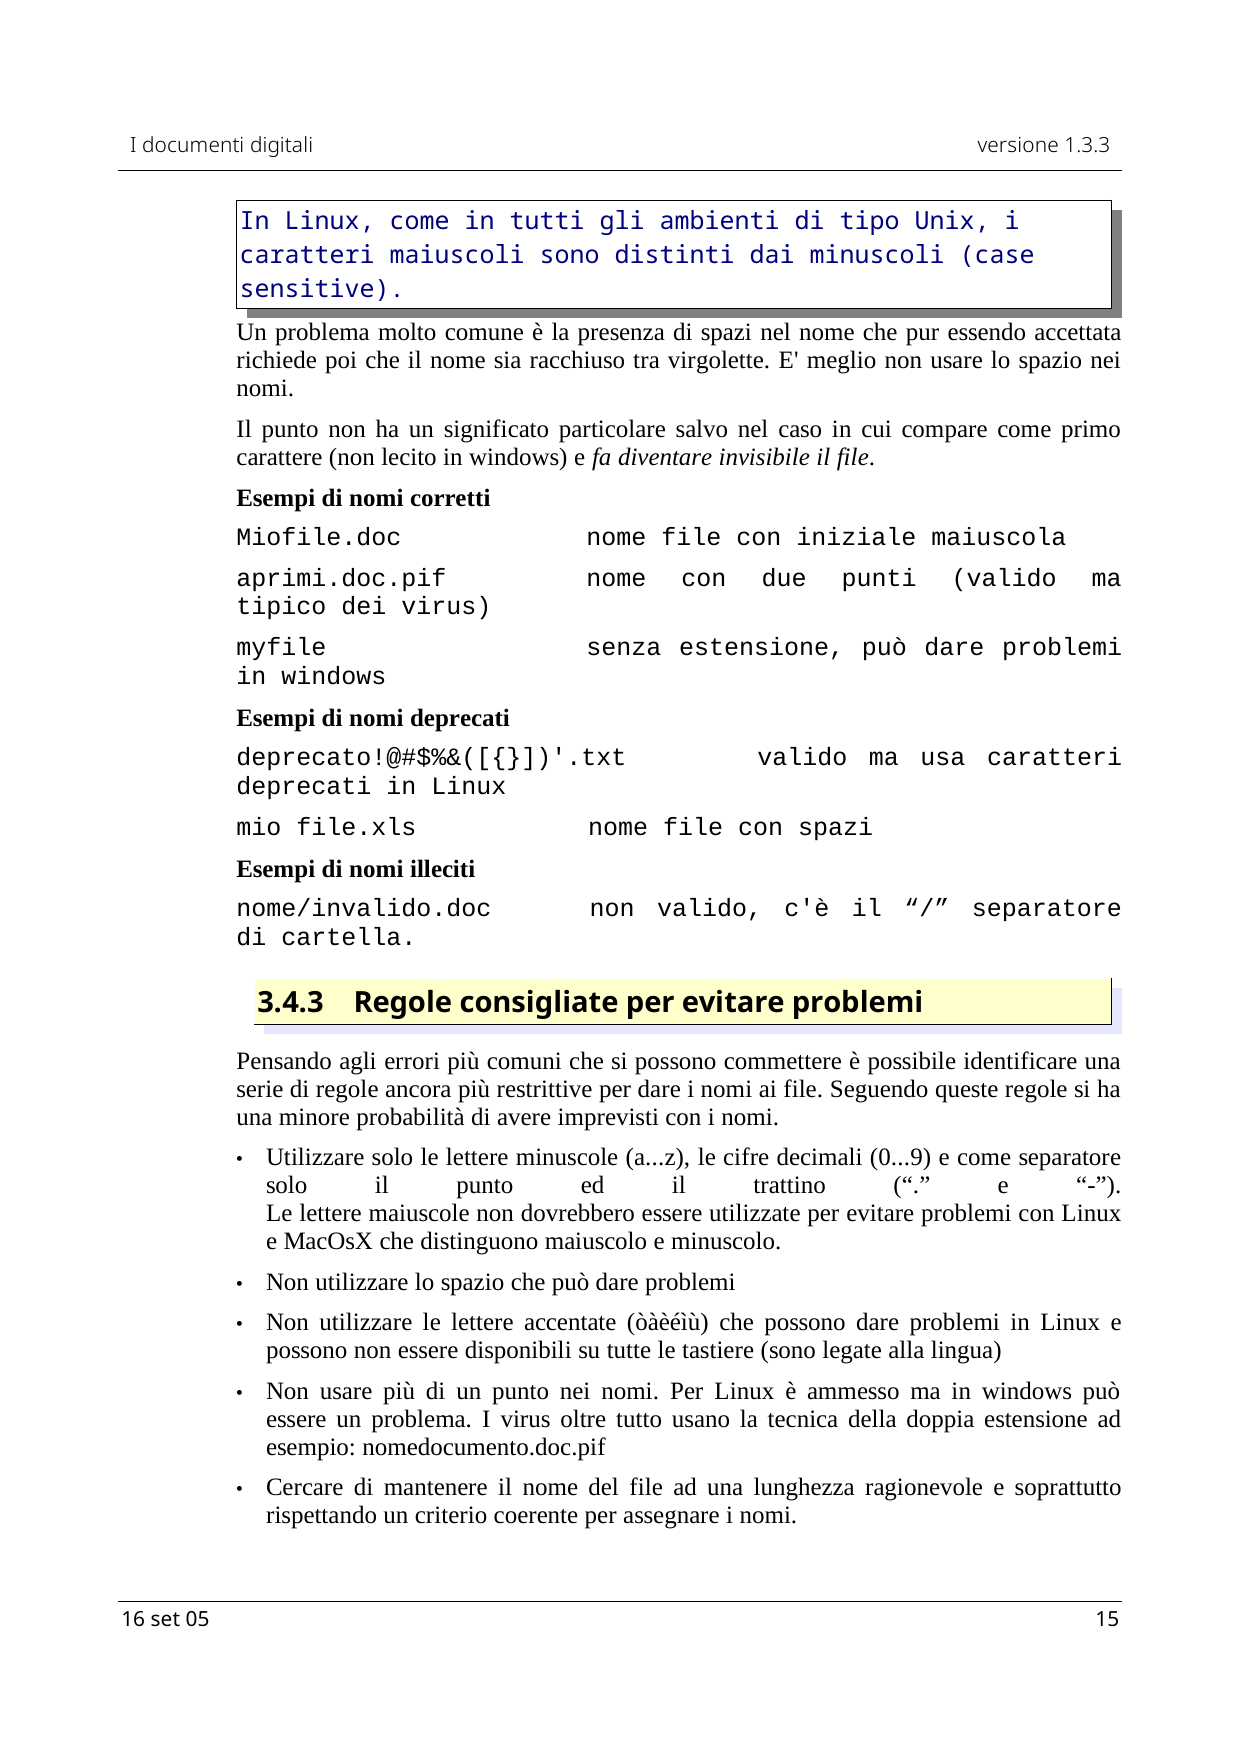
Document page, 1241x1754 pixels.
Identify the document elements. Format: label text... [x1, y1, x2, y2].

text Esempi di nomi deprecati [236, 704, 1122, 732]
list Cercare di mantenere il nome del file ad una lunghezza ragionevole e soprattutto rispettando un criterio coerente per assegnare i nomi. [236, 1473, 1122, 1529]
subtitle Regole consigliate per evitare problemi [255, 979, 1111, 1023]
text Esempi di nomi illeciti [236, 855, 1122, 883]
text Esempi di nomi corretti [236, 483, 1122, 511]
text deprecato!@#$%&([{}])'.txt valido ma usa caratteri deprecati in Linux [236, 745, 1122, 802]
text Pensando agli errori più comuni che si possono commettere è possibile identificare una serie di regole ancora più restrittive per dare i nomi ai file. Seguendo queste regole si ha una minore probabilità di avere imprevisti con i nomi. [236, 1047, 1122, 1131]
list Non utilizzare le lettere accentate (òàèéìù) che possono dare problemi in Linux e possono non essere disponibili su tutte le tastiere (sono legate alla lingua) [236, 1308, 1122, 1364]
text mio file.xls nome file con spazi [236, 814, 1122, 843]
list Non usare più di un punto nei nomi. Per Linux è ammesso ma in windows può essere un problema. I virus oltre tutto usano la tecnica della doppia estensione ad esempio: nomedocumento.doc.pif [236, 1377, 1122, 1461]
text Il punto non ha un significato particolare salvo nel caso in cui compare come primo carattere (non lecito in windows) e fa diventare invisibile il file. [236, 415, 1122, 471]
text nome/invalido.doc non valido, c'è il “/” separatore di cartella. [236, 896, 1122, 953]
text aprimi.doc.pif nome con due punti (valido ma tipico dei virus) [236, 565, 1122, 622]
text In Linux, come in tutti gli ambienti di tipo Unix, i caratteri maiuscoli sono distinti dai minuscoli (case sensitive). [237, 201, 1111, 308]
text Un problema molto comune è la presenza di spazi nel nome che pur essendo accettata richiede poi che il nome sia racchiuso tra virgolette. E' meglio non usare lo spazio nei nomi. [236, 318, 1122, 402]
text myfile senza estensione, può dare problemi in windows [236, 634, 1122, 692]
list Non utilizzare lo spazio che può dare problemi [236, 1268, 1122, 1296]
list Utilizzare solo le lettere minuscole (a...z), le cifre decimali (0...9) e come separatore solo il punto ed il trattino (“.” e “-”). Le lettere maiuscole non dovrebbero essere utilizzate per evitare problemi con Linux e MacOsX che distinguono maiuscolo e minuscolo. [236, 1143, 1122, 1255]
text Miofile.doc nome file con iniziale maiuscola [236, 524, 1122, 552]
